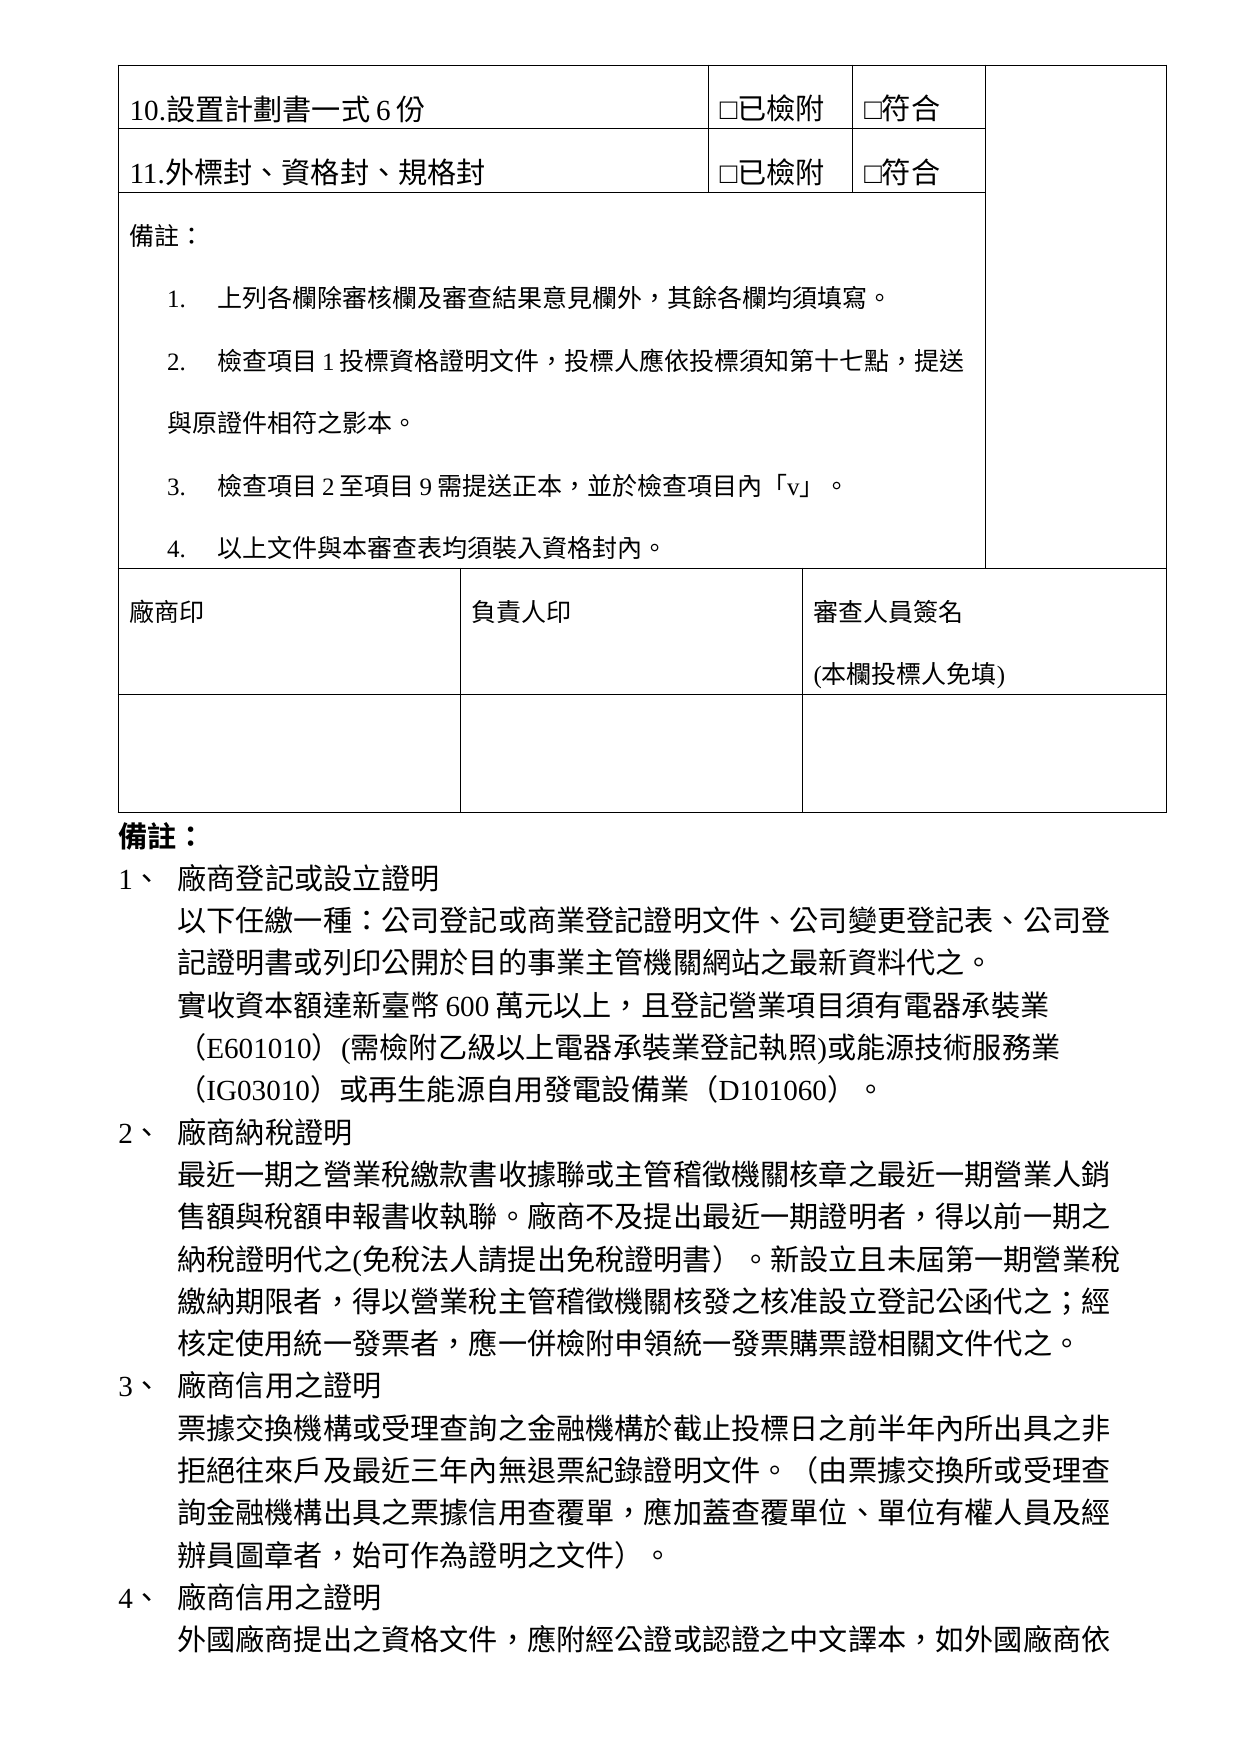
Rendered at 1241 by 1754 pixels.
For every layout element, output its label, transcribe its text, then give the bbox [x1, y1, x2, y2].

table_cell 10.設置計劃書一式6份 [119, 66, 708, 128]
list 廠商信用之證明 [118, 1363, 1122, 1405]
table_cell 備註： 上列各欄除審核欄及審查結果意見欄外，其餘各欄均須填寫。 檢查項目1投標資格證明文件，投標人應依投標須知第十七點，提送與原證件相符之影本。 檢查項目2至項目9需提送正本，並於檢查項目內「v」。 以上文件與本審查表均須裝入資格封內。 [119, 193, 985, 568]
text 外國廠商提出之資格文件，應附經公證或認證之中文譯本，如外國廠商依 [177, 1617, 1122, 1659]
text 票據交換機構或受理查詢之金融機構於截止投標日之前半年內所出具之非拒絕往來戶及最近三年內無退票紀錄證明文件。（由票據交換所或受理查詢金融機構出具之票據信用查覆單，應加蓋查覆單位、單位有權人員及經辦員圖章者，始可作為證明之文件）。 [177, 1405, 1122, 1574]
text 以下任繳一種：公司登記或商業登記證明文件、公司變更登記表、公司登記證明書或列印公開於目的事業主管機關網站之最新資料代之。 [177, 898, 1122, 982]
table_cell □符合 [853, 66, 985, 128]
list 廠商納稅證明 [118, 1109, 1122, 1151]
table_cell 負責人印 [461, 569, 802, 694]
table_cell 廠商印 [119, 569, 460, 694]
text 最近一期之營業稅繳款書收據聯或主管稽徵機關核章之最近一期營業人銷售額與稅額申報書收執聯。廠商不及提出最近一期證明者，得以前一期之納稅證明代之(免稅法人請提出免稅證明書）。新設立且未屆第一期營業稅繳納期限者，得以營業稅主管稽徵機關核發之核准設立登記公函代之；經核定使用統一發票者，應一併檢附申領統一發票購票證相關文件代之。 [177, 1151, 1122, 1363]
table_cell [119, 695, 460, 812]
list 廠商信用之證明 [118, 1574, 1122, 1617]
list 廠商登記或設立證明 [118, 855, 1122, 898]
table_cell [803, 695, 1166, 812]
table_cell □符合 [853, 129, 985, 192]
table_cell 11.外標封、資格封、規格封 [119, 129, 708, 192]
table_cell [461, 695, 802, 812]
text 備註： [118, 813, 1122, 855]
text 實收資本額達新臺幣600萬元以上，且登記營業項目須有電器承裝業（E601010）(需檢附乙級以上電器承裝業登記執照)或能源技術服務業（IG03010）或再生能源自用發電設備業（D101060）。 [177, 982, 1122, 1109]
table_cell □已檢附 [709, 66, 852, 128]
table_cell 審查人員簽名 (本欄投標人免填) [803, 569, 1166, 694]
table_cell □已檢附 [709, 129, 852, 192]
table_cell [986, 66, 1166, 568]
